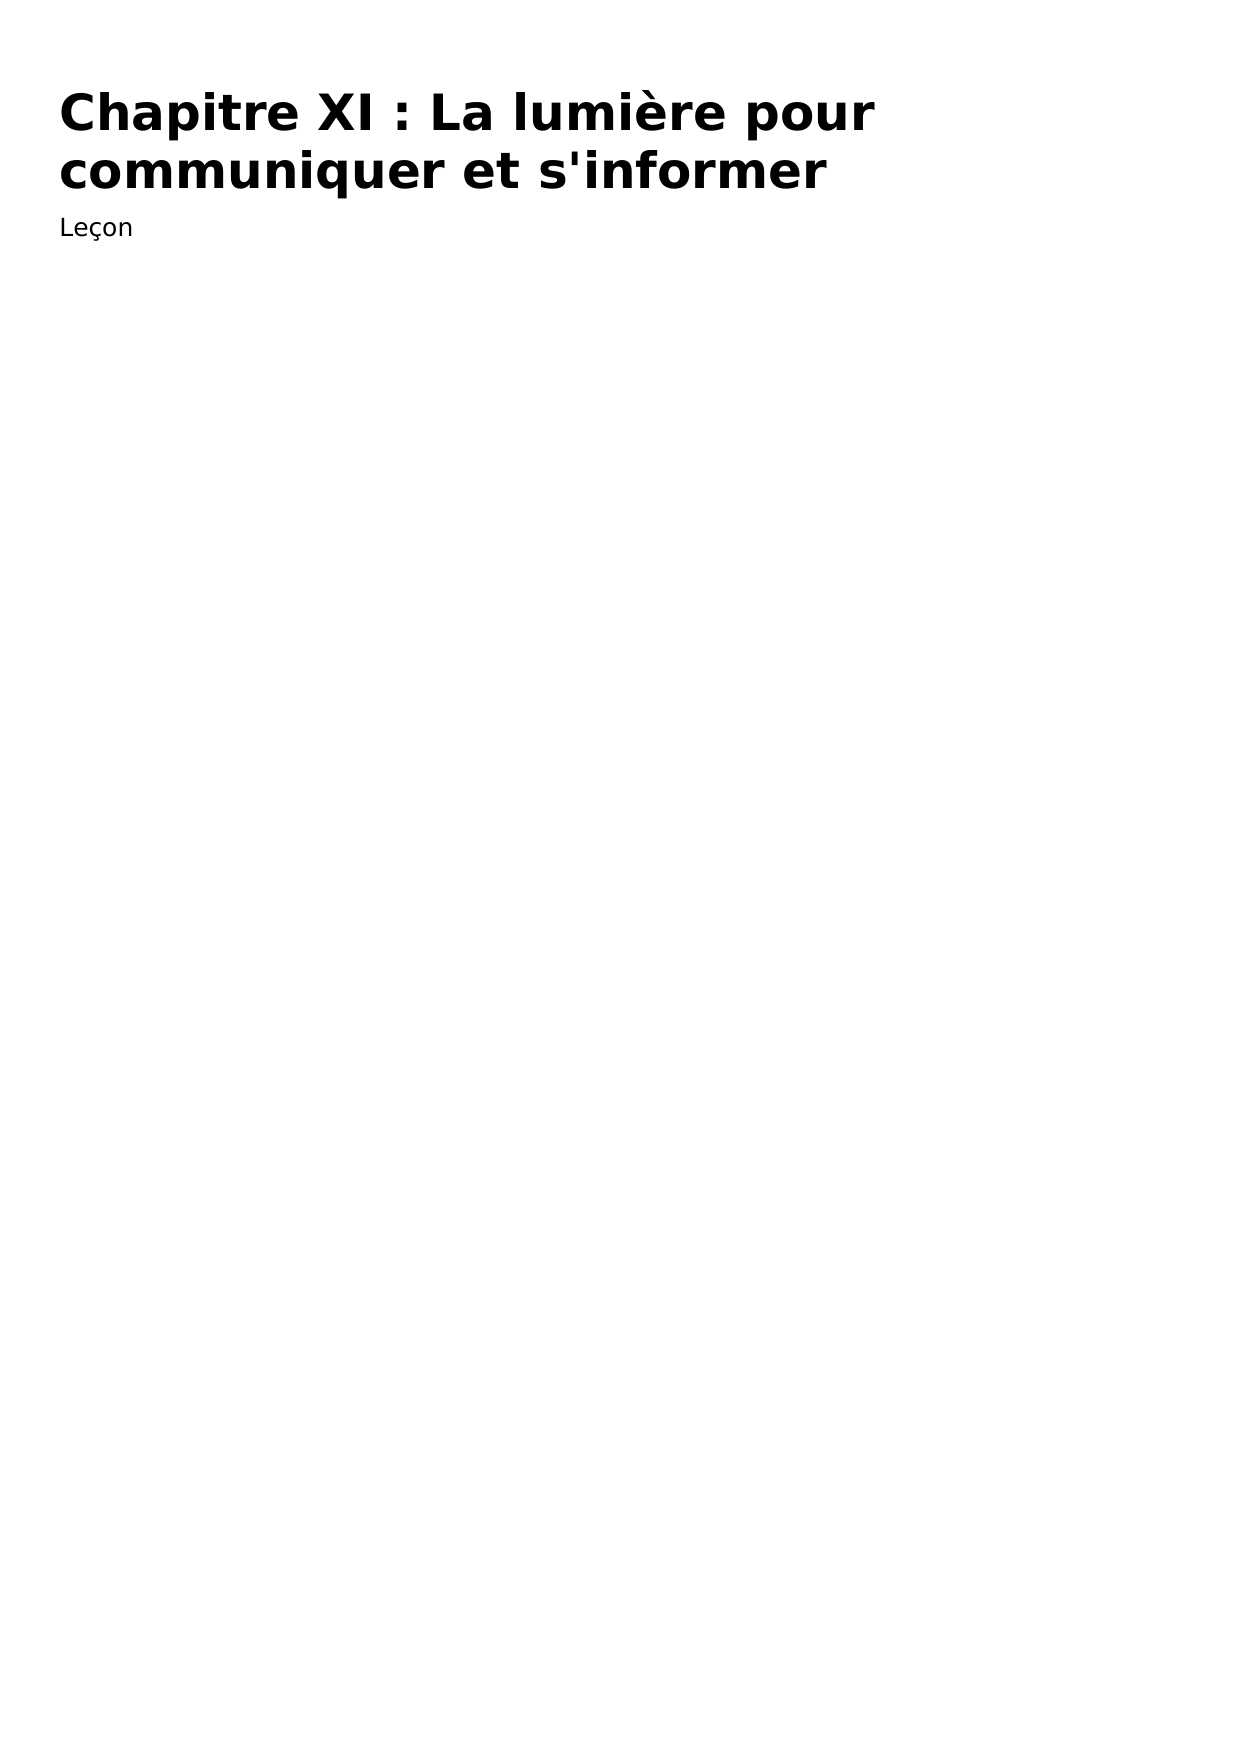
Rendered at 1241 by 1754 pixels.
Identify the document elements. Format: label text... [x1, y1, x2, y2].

text Leçon [59, 213, 1181, 242]
subtitle Chapitre XI : La lumière pour communiquer et s'informer [59, 84, 1181, 201]
